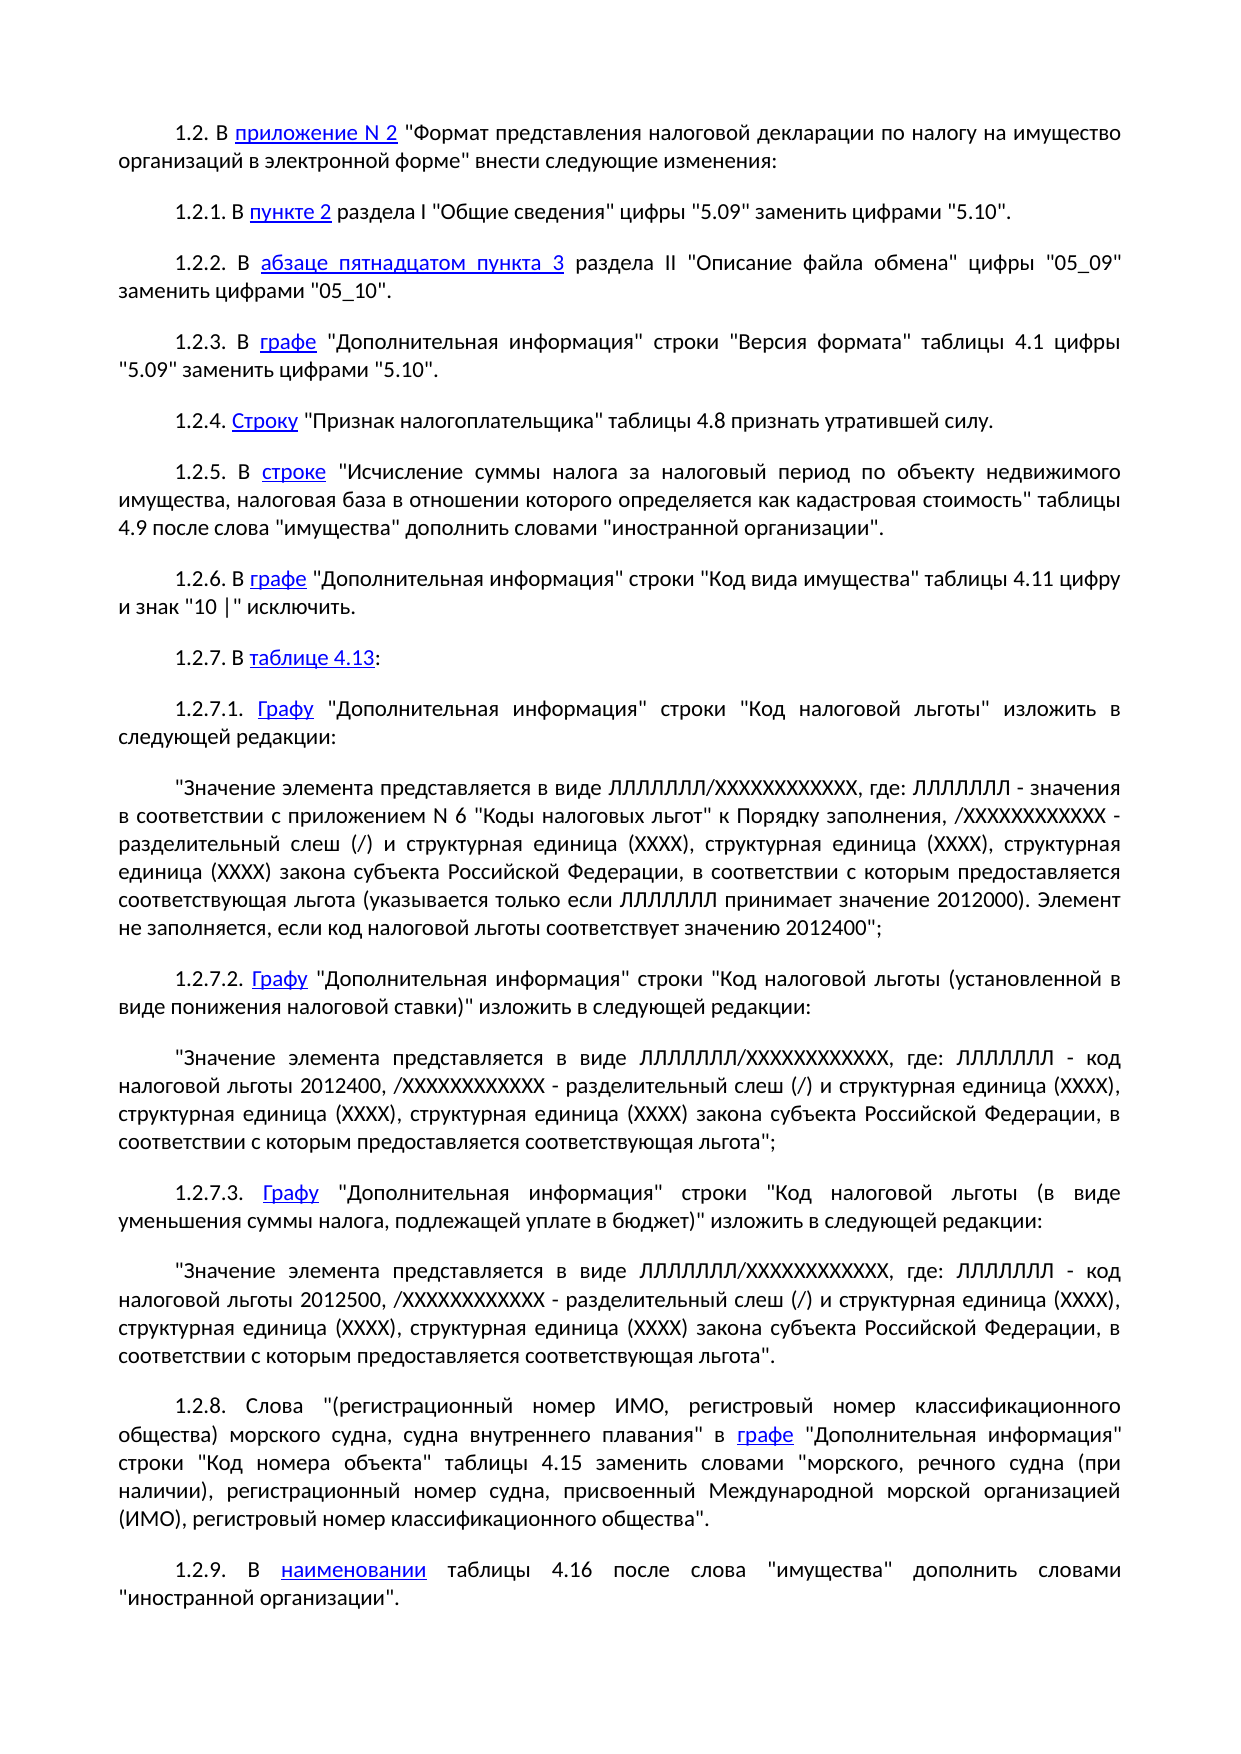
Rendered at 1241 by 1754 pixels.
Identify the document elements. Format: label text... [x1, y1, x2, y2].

text 1.2.1. В пункте 2 раздела I "Общие сведения" цифры "5.09" заменить цифрами "5.10". [118, 197, 1122, 225]
text 1.2.7. В таблице 4.13: [118, 643, 1122, 671]
text 1.2.5. В строке "Исчисление суммы налога за налоговый период по объекту недвижимого имущества, налоговая база в отношении которого определяется как кадастровая стоимость" таблицы 4.9 после слова "имущества" дополнить словами "иностранной организации". [118, 457, 1122, 541]
text "Значение элемента представляется в виде ЛЛЛЛЛЛЛ/XXXXXXXXXXXX, где: ЛЛЛЛЛЛЛ - значения в соответствии с приложением N 6 "Коды налоговых льгот" к Порядку заполнения, /XXXXXXXXXXXX - разделительный слеш (/) и структурная единица (XXXX), структурная единица (XXXX), структурная единица (XXXX) закона субъекта Российской Федерации, в соответствии с которым предоставляется соответствующая льгота (указывается только если ЛЛЛЛЛЛЛ принимает значение 2012000). Элемент не заполняется, если код налоговой льготы соответствует значению 2012400"; [118, 773, 1122, 941]
text 1.2.4. Строку "Признак налогоплательщика" таблицы 4.8 признать утратившей силу. [118, 406, 1122, 434]
text 1.2. В приложение N 2 "Формат представления налоговой декларации по налогу на имущество организаций в электронной форме" внести следующие изменения: [118, 118, 1122, 174]
text 1.2.7.1. Графу "Дополнительная информация" строки "Код налоговой льготы" изложить в следующей редакции: [118, 694, 1122, 750]
text 1.2.8. Слова "(регистрационный номер ИМО, регистровый номер классификационного общества) морского судна, судна внутреннего плавания" в графе "Дополнительная информация" строки "Код номера объекта" таблицы 4.15 заменить словами "морского, речного судна (при наличии), регистрационный номер судна, присвоенный Международной морской организацией (ИМО), регистровый номер классификационного общества". [118, 1392, 1122, 1532]
text 1.2.2. В абзаце пятнадцатом пункта 3 раздела II "Описание файла обмена" цифры "05_09" заменить цифрами "05_10". [118, 248, 1122, 304]
text "Значение элемента представляется в виде ЛЛЛЛЛЛЛ/XXXXXXXXXXXX, где: ЛЛЛЛЛЛЛ - код налоговой льготы 2012500, /XXXXXXXXXXXX - разделительный слеш (/) и структурная единица (XXXX), структурная единица (XXXX), структурная единица (XXXX) закона субъекта Российской Федерации, в соответствии с которым предоставляется соответствующая льгота". [118, 1257, 1122, 1369]
text 1.2.3. В графе "Дополнительная информация" строки "Версия формата" таблицы 4.1 цифры "5.09" заменить цифрами "5.10". [118, 327, 1122, 383]
text 1.2.9. В наименовании таблицы 4.16 после слова "имущества" дополнить словами "иностранной организации". [118, 1555, 1122, 1611]
text 1.2.7.3. Графу "Дополнительная информация" строки "Код налоговой льготы (в виде уменьшения суммы налога, подлежащей уплате в бюджет)" изложить в следующей редакции: [118, 1178, 1122, 1234]
text "Значение элемента представляется в виде ЛЛЛЛЛЛЛ/XXXXXXXXXXXX, где: ЛЛЛЛЛЛЛ - код налоговой льготы 2012400, /XXXXXXXXXXXX - разделительный слеш (/) и структурная единица (XXXX), структурная единица (XXXX), структурная единица (XXXX) закона субъекта Российской Федерации, в соответствии с которым предоставляется соответствующая льгота"; [118, 1043, 1122, 1155]
text 1.2.7.2. Графу "Дополнительная информация" строки "Код налоговой льготы (установленной в виде понижения налоговой ставки)" изложить в следующей редакции: [118, 964, 1122, 1020]
text 1.2.6. В графе "Дополнительная информация" строки "Код вида имущества" таблицы 4.11 цифру и знак "10 |" исключить. [118, 564, 1122, 620]
